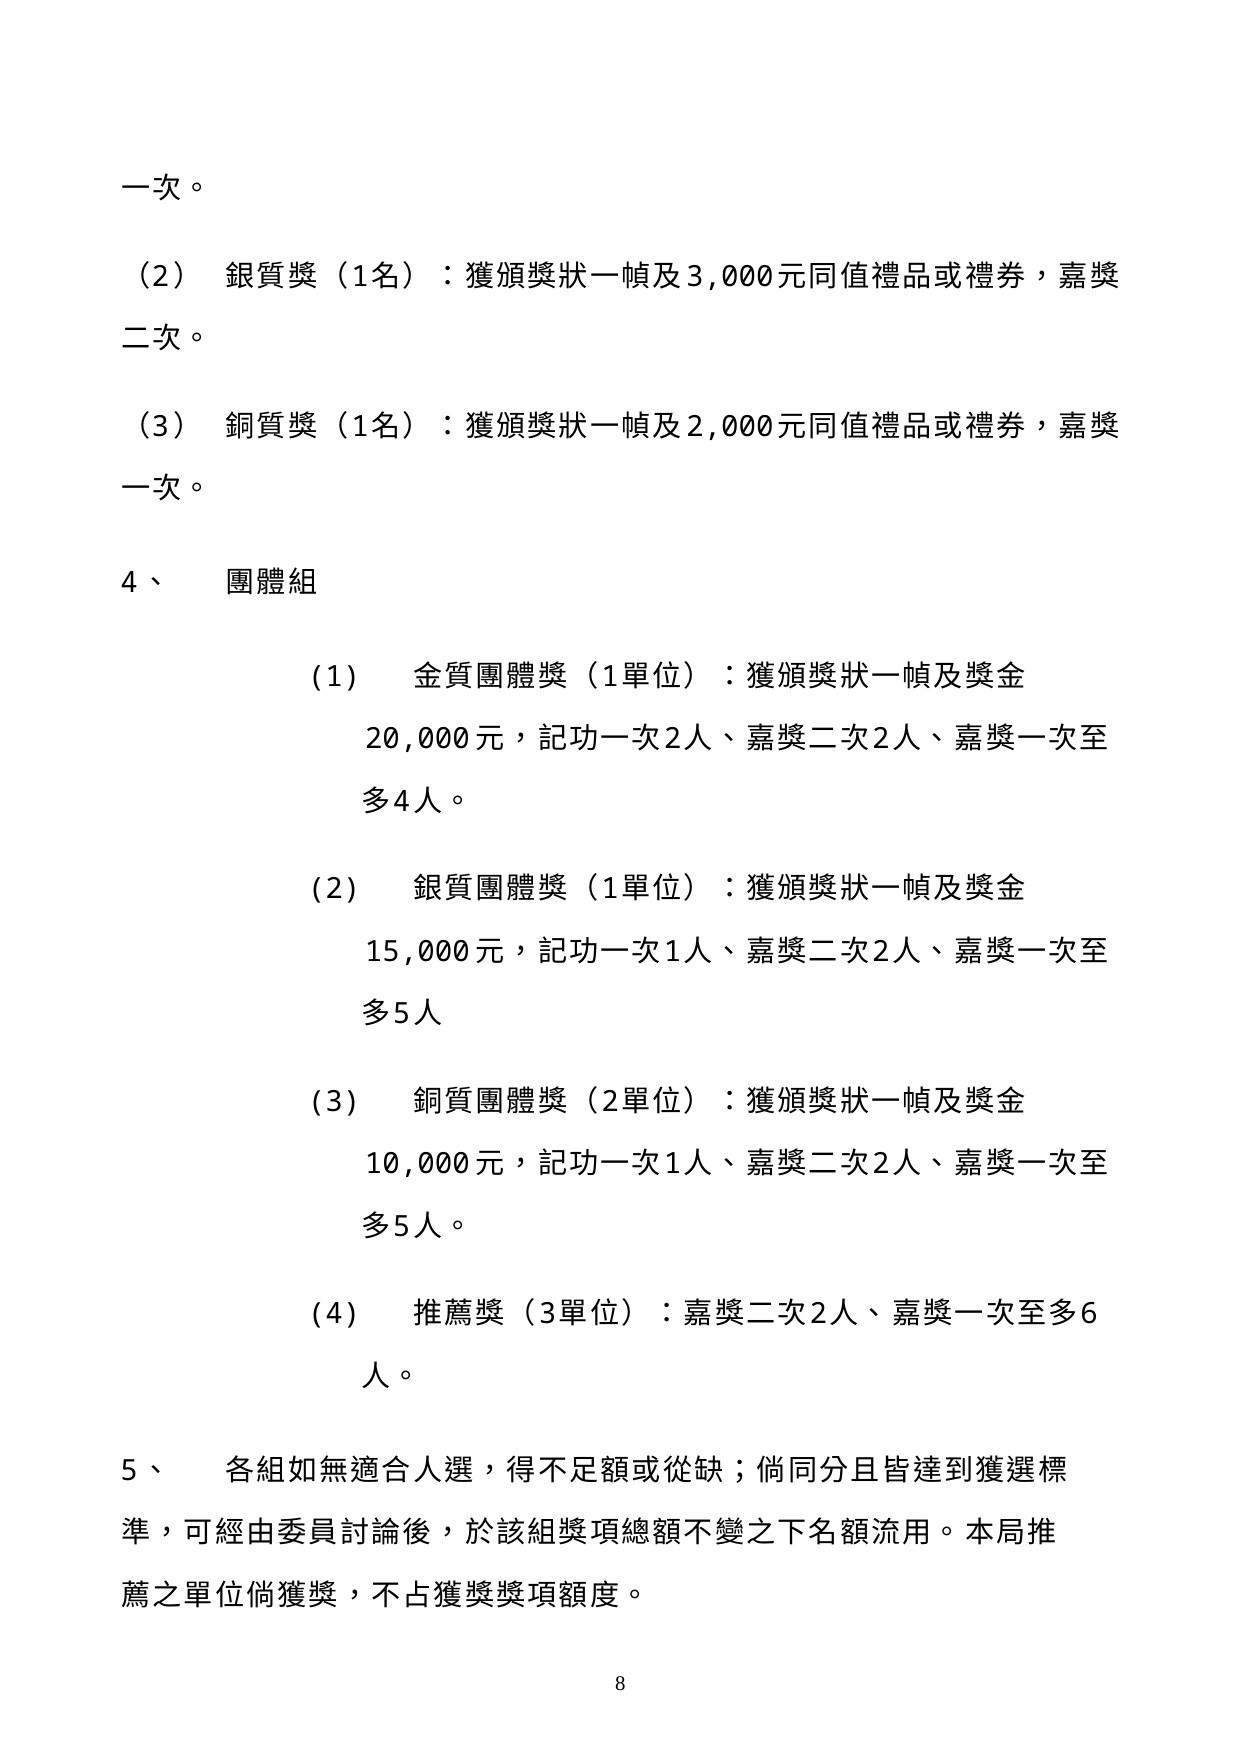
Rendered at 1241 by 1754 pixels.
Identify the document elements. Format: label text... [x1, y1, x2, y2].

list 推薦獎（3單位）：嘉獎二次2人、嘉獎一次至多6人。 [297, 1269, 1120, 1394]
list 銅質獎（1名）：獲頒獎狀一幀及2,000元同值禮品或禮券，嘉獎一次。 [120, 382, 1120, 507]
list 銀質獎（1名）：獲頒獎狀一幀及3,000元同值禮品或禮券，嘉獎二次。 [120, 232, 1120, 357]
list 各組如無適合人選，得不足額或從缺；倘同分且皆達到獲選標準，可經由委員討論後，於該組獎項總額不變之下名額流用。本局推薦之單位倘獲獎，不占獲獎獎項額度。 [56, 1426, 1070, 1613]
list 銅質團體獎（2單位）：獲頒獎狀一幀及獎金10,000元，記功一次1人、嘉獎二次2人、嘉獎一次至多5人。 [297, 1057, 1120, 1244]
list 團體組 [56, 538, 1070, 601]
list 銀質團體獎（1單位）：獲頒獎狀一幀及獎金15,000元，記功一次1人、嘉獎二次2人、嘉獎一次至多5人 [297, 844, 1120, 1032]
list 金質團體獎（1單位）：獲頒獎狀一幀及獎金20,000元，記功一次2人、嘉獎二次2人、嘉獎一次至多4人。 [297, 632, 1120, 819]
list 金質獎（1名）：獲頒獎狀一幀及4,000元同值禮品或禮券，記功一次。 [120, 144, 1120, 207]
